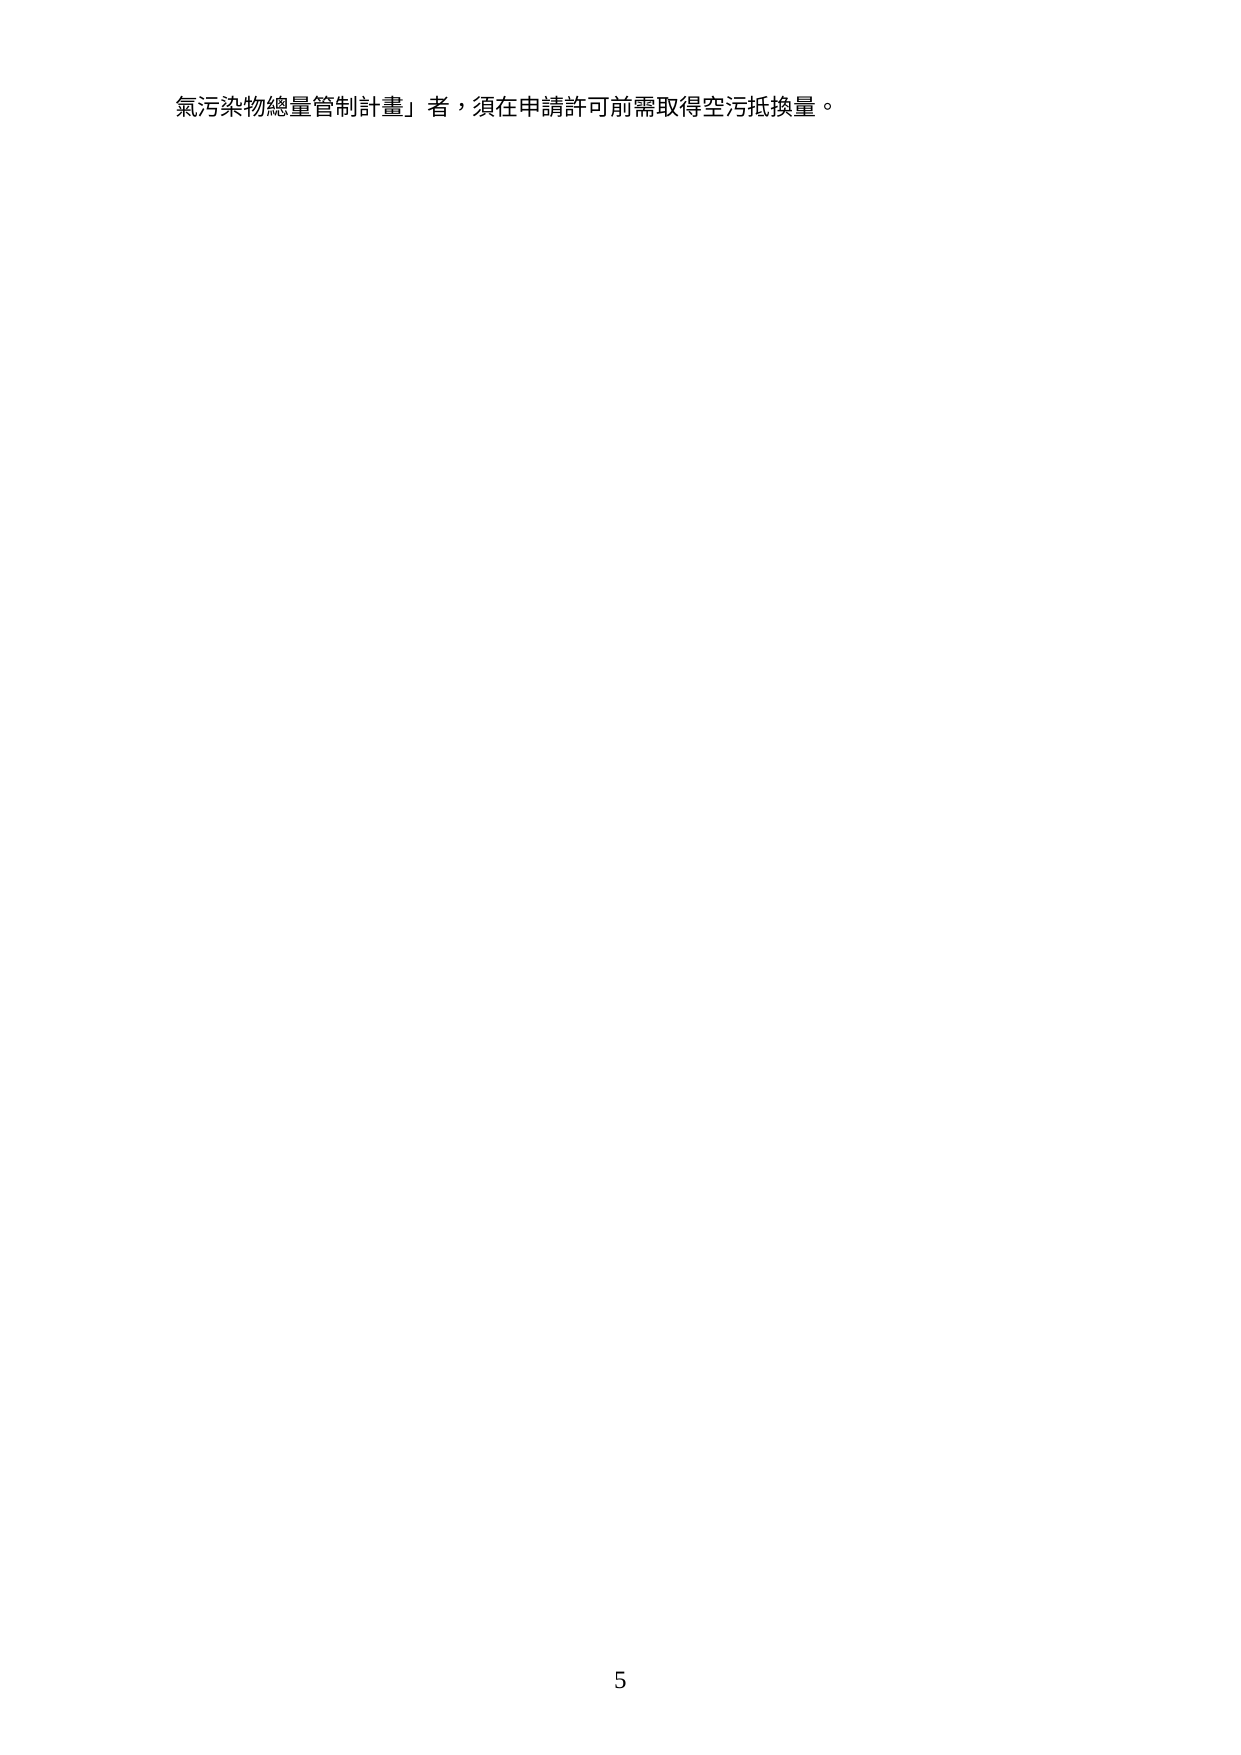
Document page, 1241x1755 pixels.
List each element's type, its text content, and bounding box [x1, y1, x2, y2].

text 氣污染物總量管制計畫」者，須在申請許可前需取得空污抵換量。 [157, 89, 1152, 122]
